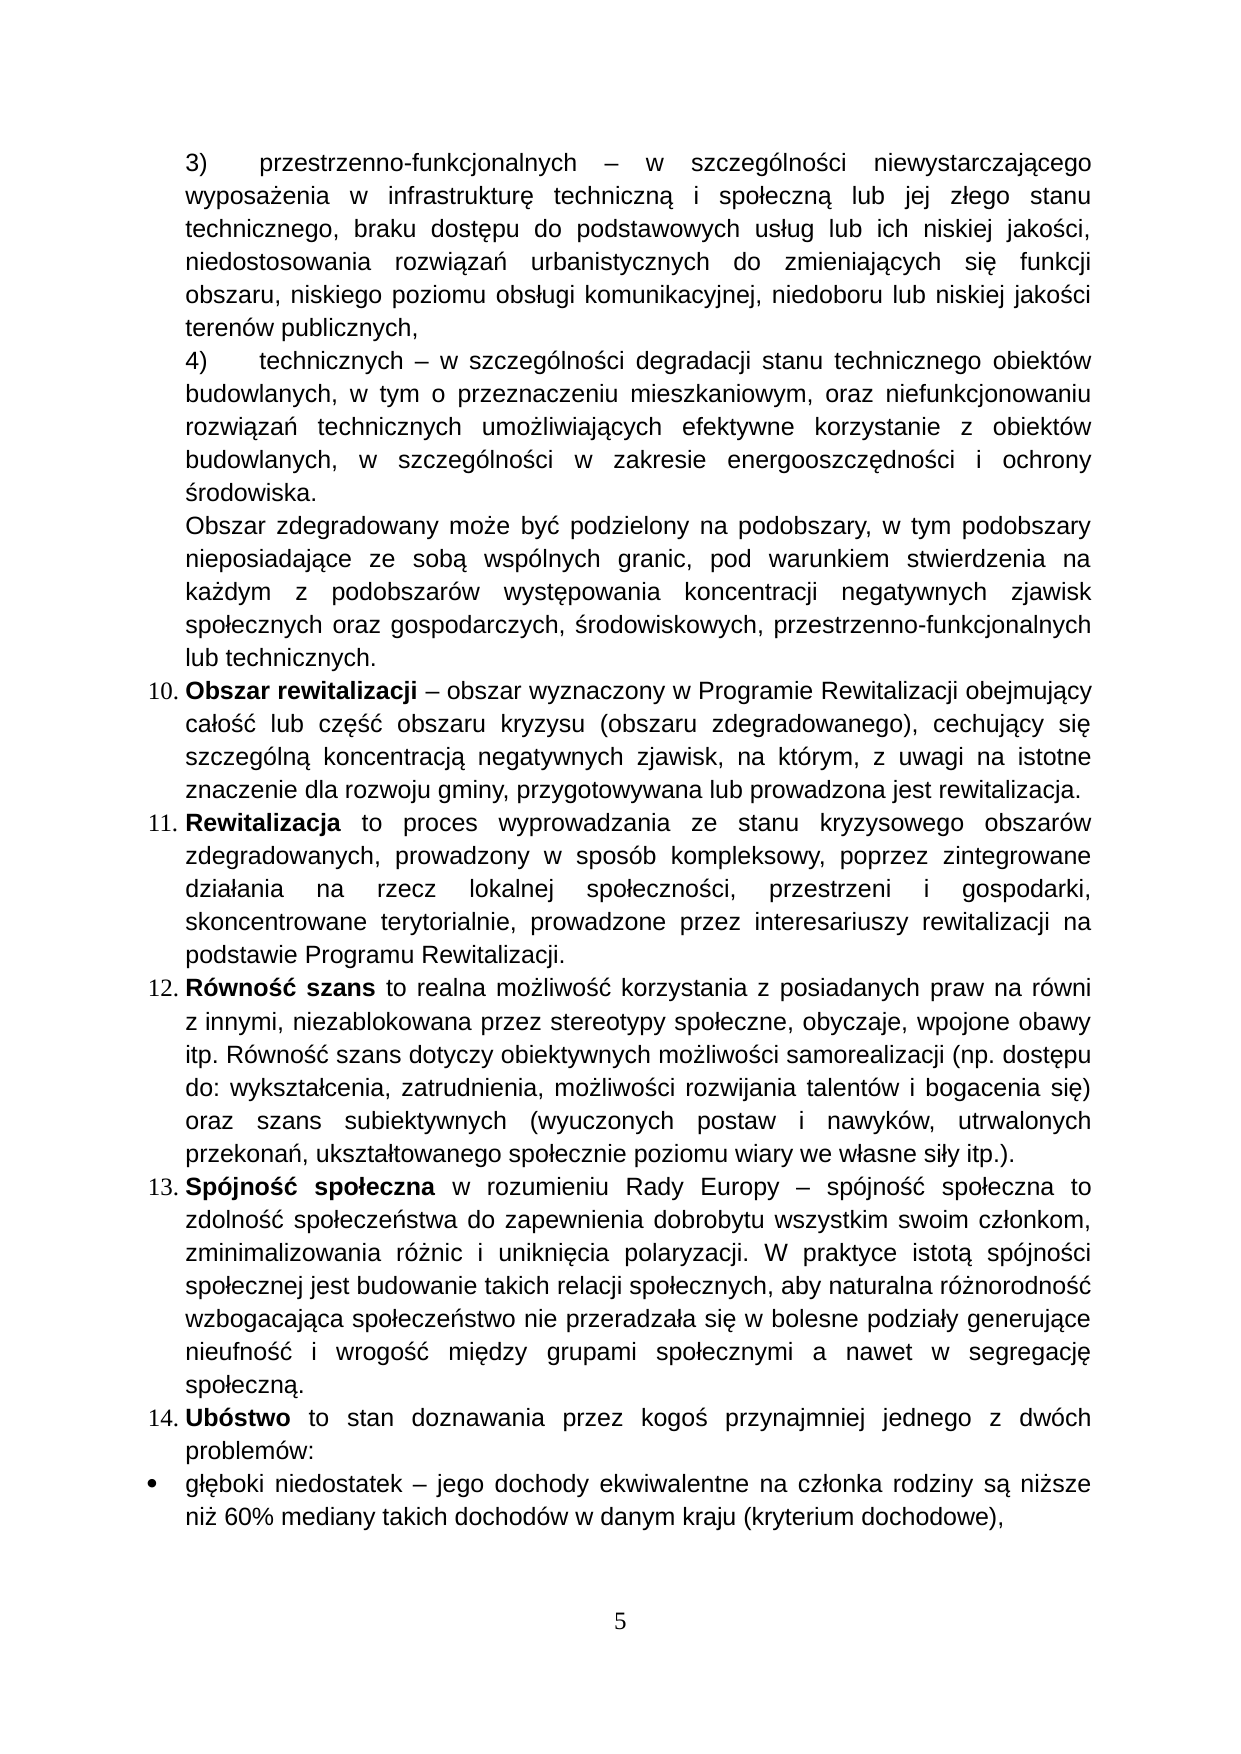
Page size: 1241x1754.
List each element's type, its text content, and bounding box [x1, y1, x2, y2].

list Ubóstwo to stan doznawania przez kogoś przynajmniej jednego z dwóch problemów: [148, 1403, 1092, 1465]
list Spójność społeczna w rozumieniu Rady Europy – spójność społeczna to zdolność społeczeństwa do zapewnienia dobrobytu wszystkim swoim członkom, zminimalizowania różnic i uniknięcia polaryzacji. W praktyce istotą spójności społecznej jest budowanie takich relacji społecznych, aby naturalna różnorodność wzbogacająca społeczeństwo nie przeradzała się w bolesne podziały generujące nieufność i wrogość między grupami społecznymi a nawet w segregację społeczną. [148, 1172, 1092, 1399]
list Rewitalizacja to proces wyprowadzania ze stanu kryzysowego obszarów zdegradowanych, prowadzony w sposób kompleksowy, poprzez zintegrowane działania na rzecz lokalnej społeczności, przestrzeni i gospodarki, skoncentrowane terytorialnie, prowadzone przez interesariuszy rewitalizacji na podstawie Programu Rewitalizacji. [148, 808, 1092, 969]
list głęboki niedostatek – jego dochody ekwiwalentne na członka rodziny są niższe niż 60% mediany takich dochodów w danym kraju (kryterium dochodowe), [148, 1469, 1092, 1531]
list Obszar zdegradowany może być podzielony na podobszary, w tym podobszary nieposiadające ze sobą wspólnych granic, pod warunkiem stwierdzenia na każdym z podobszarów występowania koncentracji negatywnych zjawisk społecznych oraz gospodarczych, środowiskowych, przestrzenno-funkcjonalnych lub technicznych. [185, 511, 1092, 672]
list Obszar rewitalizacji – obszar wyznaczony w Programie Rewitalizacji obejmujący całość lub część obszaru kryzysu (obszaru zdegradowanego), cechujący się szczególną koncentracją negatywnych zjawisk, na którym, z uwagi na istotne znaczenie dla rozwoju gminy, przygotowywana lub prowadzona jest rewitalizacja. [148, 676, 1092, 804]
list Równość szans to realna możliwość korzystania z posiadanych praw na równi z innymi, niezablokowana przez stereotypy społeczne, obyczaje, wpojone obawy itp. Równość szans dotyczy obiektywnych możliwości samorealizacji (np. dostępu do: wykształcenia, zatrudnienia, możliwości rozwijania talentów i bogacenia się) oraz szans subiektywnych (wyuczonych postaw i nawyków, utrwalonych przekonań, ukształtowanego społecznie poziomu wiary we własne siły itp.). [148, 973, 1092, 1167]
list przestrzenno-funkcjonalnych – w szczególności niewystarczającego wyposażenia w infrastrukturę techniczną i społeczną lub jej złego stanu technicznego, braku dostępu do podstawowych usług lub ich niskiej jakości, niedostosowania rozwiązań urbanistycznych do zmieniających się funkcji obszaru, niskiego poziomu obsługi komunikacyjnej, niedoboru lub niskiej jakości terenów publicznych, [185, 148, 1092, 342]
list technicznych – w szczególności degradacji stanu technicznego obiektów budowlanych, w tym o przeznaczeniu mieszkaniowym, oraz niefunkcjonowaniu rozwiązań technicznych umożliwiających efektywne korzystanie z obiektów budowlanych, w szczególności w zakresie energooszczędności i ochrony środowiska. [185, 346, 1092, 507]
